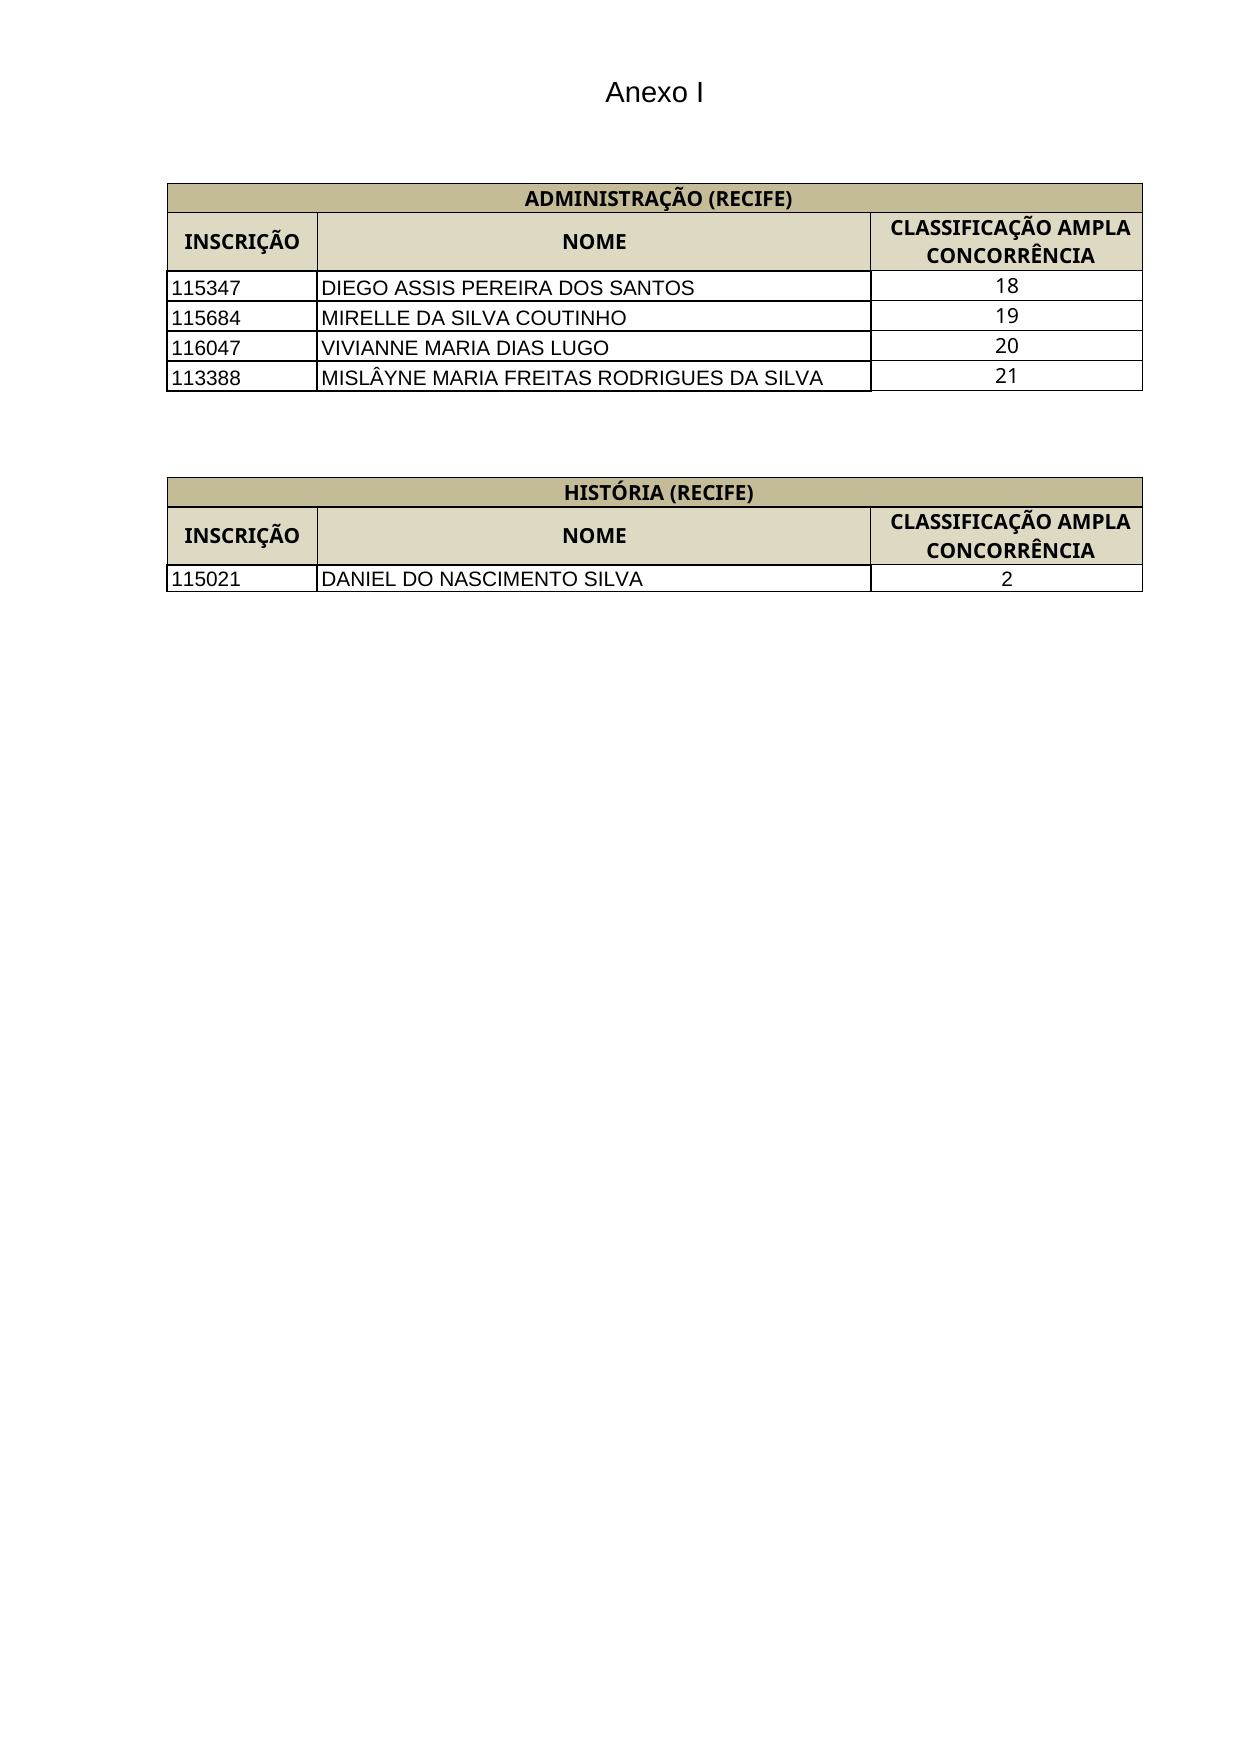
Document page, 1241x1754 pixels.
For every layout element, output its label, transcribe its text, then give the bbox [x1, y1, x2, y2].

table_cell CLASSIFICAÇÃO AMPLA CONCORRÊNCIA [871, 213, 1142, 270]
table_cell 2 [872, 565, 1142, 591]
table_cell NOME [318, 213, 870, 270]
table_cell 115021 [168, 566, 316, 591]
table_cell MIRELLE DA SILVA COUTINHO [318, 302, 870, 330]
table_cell VIVIANNE MARIA DIAS LUGO [318, 332, 870, 360]
table_cell 116047 [168, 332, 316, 360]
table_cell 115347 [168, 272, 316, 300]
table_cell DANIEL DO NASCIMENTO SILVA [318, 566, 870, 591]
table_cell 18 [872, 271, 1142, 300]
table_header HISTÓRIA (RECIFE) [168, 478, 1142, 506]
table_cell 115684 [168, 302, 316, 330]
table_cell 19 [872, 301, 1142, 330]
table_header ADMINISTRAÇÃO (RECIFE) [168, 184, 1142, 212]
table_cell INSCRIÇÃO [168, 508, 317, 564]
table_cell 20 [872, 331, 1142, 360]
table_cell 113388 [168, 362, 316, 390]
table_cell 21 [872, 361, 1142, 390]
table_cell MISLÂYNE MARIA FREITAS RODRIGUES DA SILVA [318, 362, 870, 390]
table_cell CLASSIFICAÇÃO AMPLA CONCORRÊNCIA [871, 508, 1142, 564]
table_cell DIEGO ASSIS PEREIRA DOS SANTOS [318, 272, 870, 300]
table_cell NOME [318, 508, 870, 564]
table_cell INSCRIÇÃO [168, 213, 317, 270]
